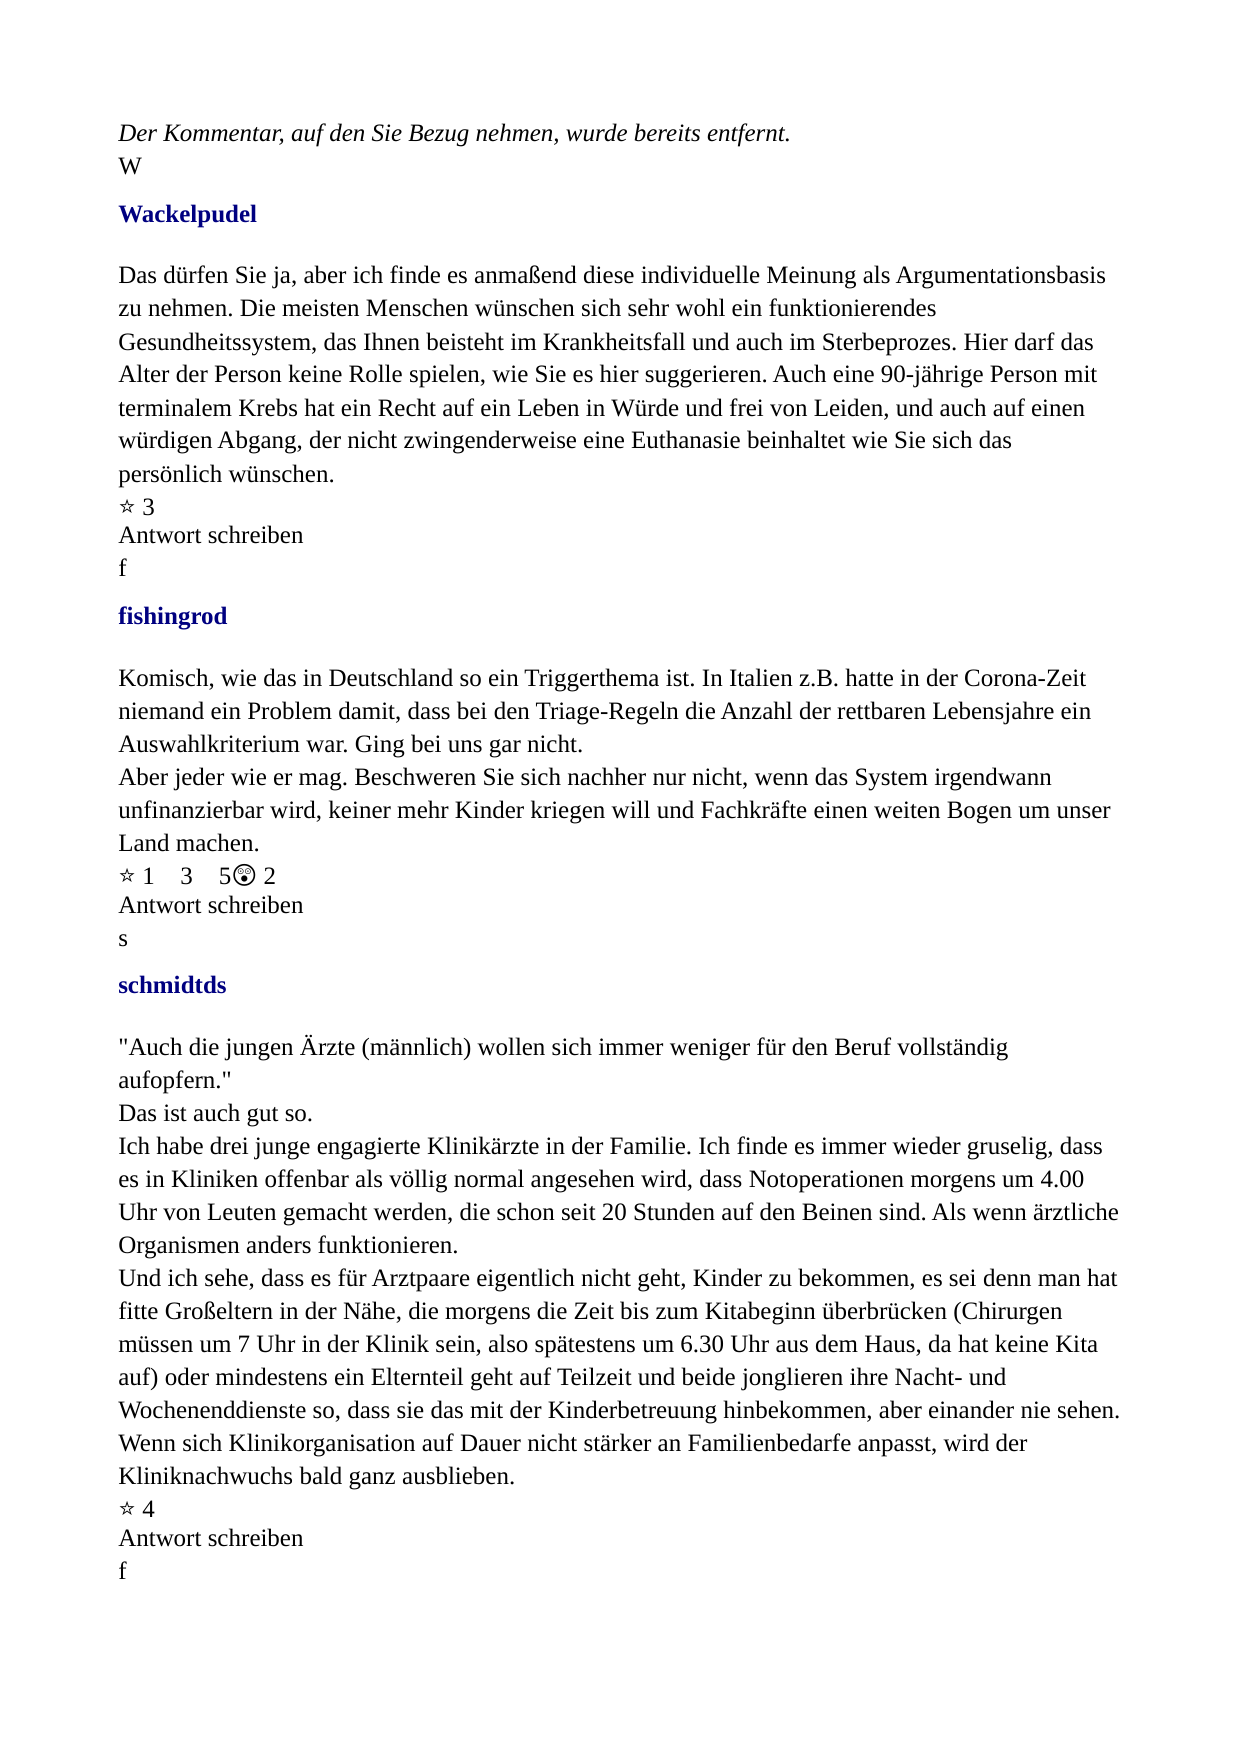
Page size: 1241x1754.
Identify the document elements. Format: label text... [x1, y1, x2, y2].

text Das dürfen Sie ja, aber ich finde es anmaßend diese individuelle Meinung als Argumentationsbasis zu nehmen. Die meisten Menschen wünschen sich sehr wohl ein funktionierendes Gesundheitssystem, das Ihnen beisteht im Krankheitsfall und auch im Sterbeprozes. Hier darf das Alter der Person keine Rolle spielen, wie Sie es hier suggerieren. Auch eine 90-jährige Person mit terminalem Krebs hat ein Recht auf ein Leben in Würde und frei von Leiden, und auch auf einen würdigen Abgang, der nicht zwingenderweise eine Euthanasie beinhaltet wie Sie sich das persönlich wünschen. [118, 261, 1122, 487]
text f [118, 1556, 1122, 1585]
text Antwort schreiben [118, 520, 1122, 549]
text "Auch die jungen Ärzte (männlich) wollen sich immer weniger für den Beruf vollständig aufopfern." [118, 1032, 1122, 1094]
text Antwort schreiben [118, 890, 1122, 918]
text Ich habe drei junge engagierte Klinikärzte in der Familie. Ich finde es immer wieder gruselig, dass es in Kliniken offenbar als völlig normal angesehen wird, dass Notoperationen morgens um 4.00 Uhr von Leuten gemacht werden, die schon seit 20 Stunden auf den Beinen sind. Als wenn ärztliche Organismen anders funktionieren. [118, 1131, 1122, 1259]
text Das ist auch gut so. [118, 1098, 1122, 1127]
text Wenn sich Klinikorganisation auf Dauer nicht stärker an Familienbedarfe anpasst, wird der Kliniknachwuchs bald ganz ausblieben. [118, 1428, 1122, 1490]
text Der Kommentar, auf den Sie Bezug nehmen, wurde bereits entfernt. [118, 118, 1122, 147]
subtitle fishingrod [118, 601, 1122, 630]
text Aber jeder wie er mag. Beschweren Sie sich nachher nur nicht, wenn das System irgendwann unfinanzierbar wird, keiner mehr Kinder kriegen will und Fachkräfte einen weiten Bogen um unser Land machen. [118, 762, 1122, 857]
text Komisch, wie das in Deutschland so ein Triggerthema ist. In Italien z.B. hatte in der Corona-Zeit niemand ein Problem damit, dass bei den Triage-Regeln die Anzahl der rettbaren Lebensjahre ein Auswahlkriterium war. Ging bei uns gar nicht. [118, 663, 1122, 758]
text Antwort schreiben [118, 1523, 1122, 1552]
text W [118, 151, 1122, 180]
text f [118, 553, 1122, 582]
text ⭐️ 1🙁 3🤨 5😲 2 [118, 861, 1122, 890]
subtitle schmidtds [118, 970, 1122, 999]
subtitle Wackelpudel [118, 199, 1122, 227]
text Und ich sehe, dass es für Arztpaare eigentlich nicht geht, Kinder zu bekommen, es sei denn man hat fitte Großeltern in der Nähe, die morgens die Zeit bis zum Kitabeginn überbrücken (Chirurgen müssen um 7 Uhr in der Klinik sein, also spätestens um 6.30 Uhr aus dem Haus, da hat keine Kita auf) oder mindestens ein Elternteil geht auf Teilzeit und beide jonglieren ihre Nacht- und Wochenenddienste so, dass sie das mit der Kinderbetreuung hinbekommen, aber einander nie sehen. [118, 1263, 1122, 1424]
text ⭐️ 4 [118, 1494, 1122, 1523]
text s [118, 923, 1122, 951]
text ⭐️ 3 [118, 492, 1122, 520]
